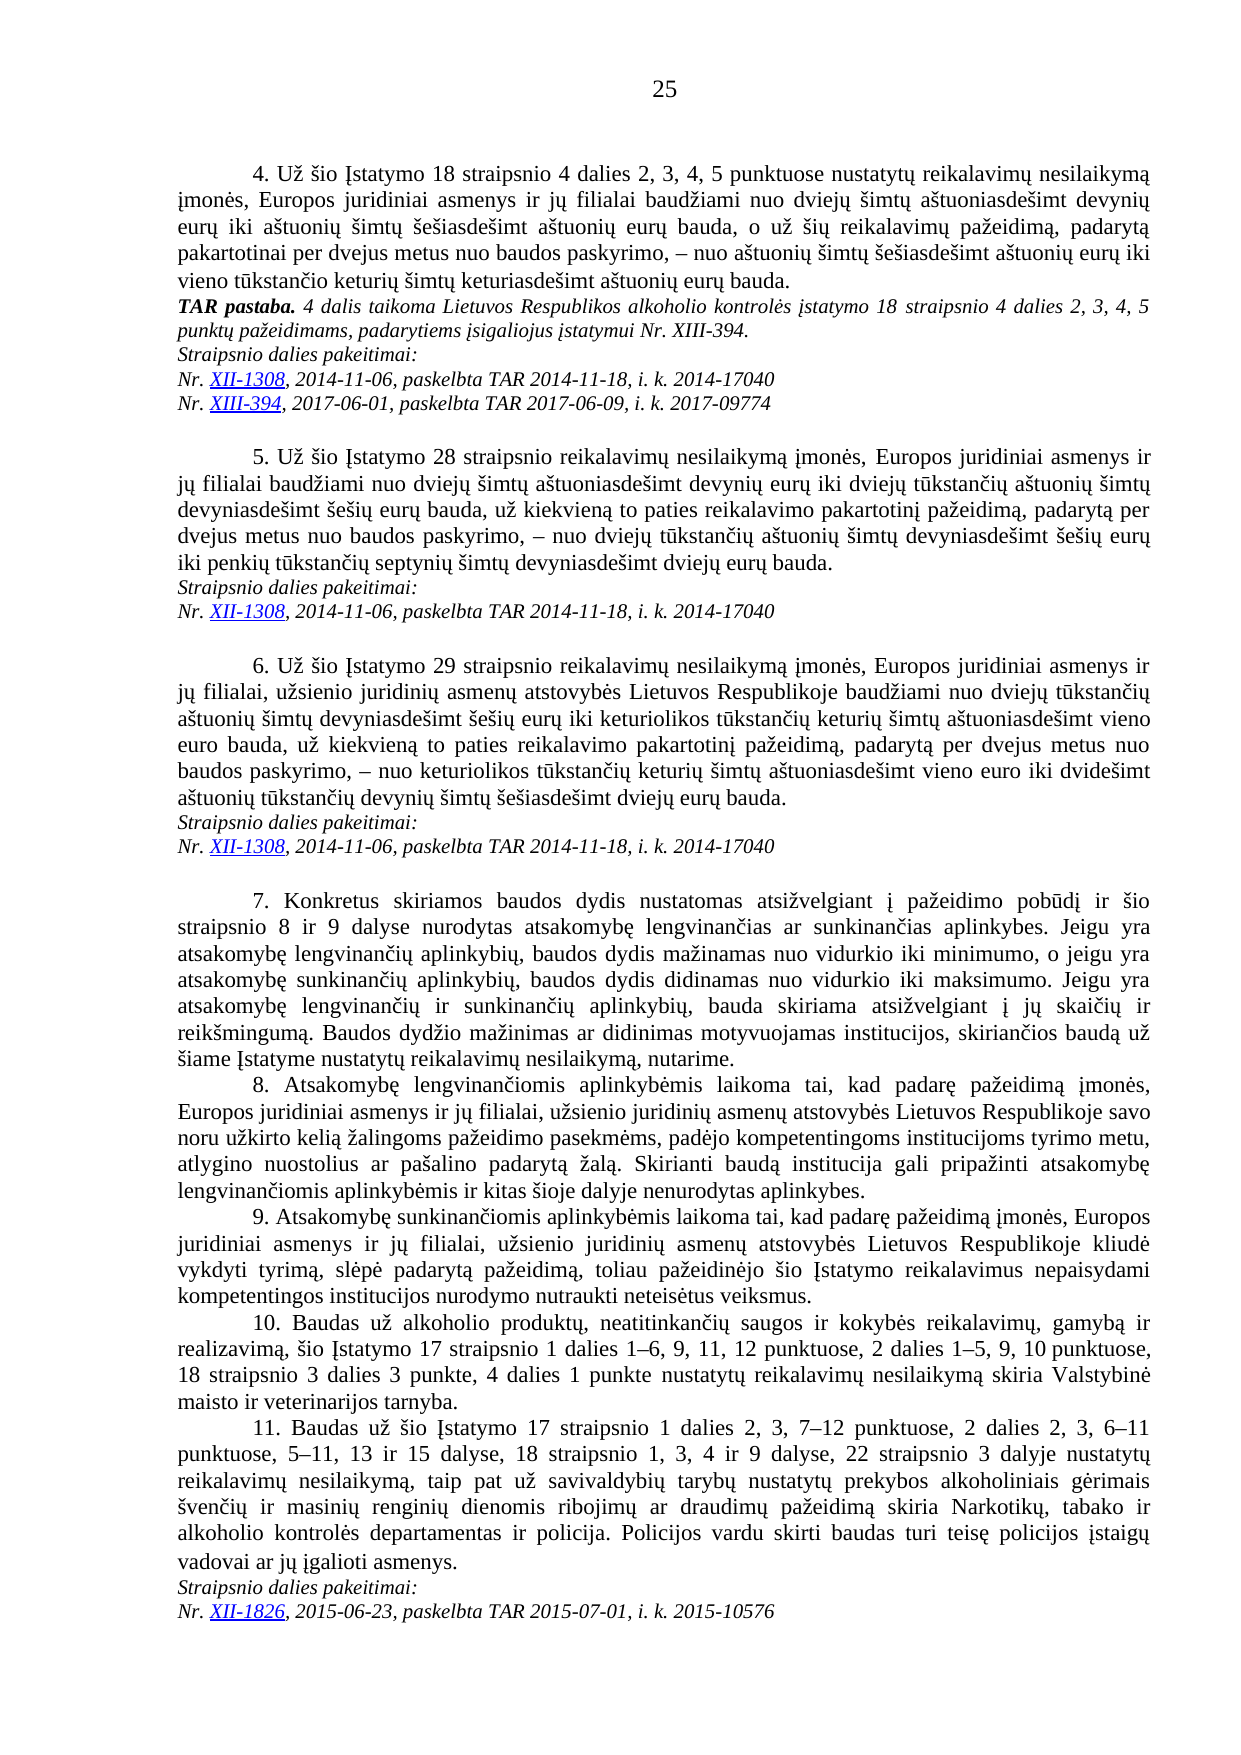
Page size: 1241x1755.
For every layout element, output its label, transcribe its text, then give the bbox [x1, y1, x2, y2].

text 9. Atsakomybę sunkinančiomis aplinkybėmis laikoma tai, kad padarę pažeidimą įmonės, Europos juridiniai asmenys ir jų filialai, užsienio juridinių asmenų atstovybės Lietuvos Respublikoje kliudė vykdyti tyrimą, slėpė padarytą pažeidimą, toliau pažeidinėjo šio Įstatymo reikalavimus nepaisydami kompetentingos institucijos nurodymo nutraukti neteisėtus veiksmus. [177, 1203, 1152, 1309]
text 8. Atsakomybę lengvinančiomis aplinkybėmis laikoma tai, kad padarę pažeidimą įmonės, Europos juridiniai asmenys ir jų filialai, užsienio juridinių asmenų atstovybės Lietuvos Respublikoje savo noru užkirto kelią žalingoms pažeidimo pasekmėms, padėjo kompetentingoms institucijoms tyrimo metu, atlygino nuostolius ar pašalino padarytą žalą. Skirianti baudą institucija gali pripažinti atsakomybę lengvinančiomis aplinkybėmis ir kitas šioje dalyje nenurodytas aplinkybes. [177, 1071, 1152, 1203]
text 5. Už šio Įstatymo 28 straipsnio reikalavimų nesilaikymą įmonės, Europos juridiniai asmenys ir jų filialai baudžiami nuo dviejų šimtų aštuoniasdešimt devynių eurų iki dviejų tūkstančių aštuonių šimtų devyniasdešimt šešių eurų bauda, už kiekvieną to paties reikalavimo pakartotinį pažeidimą, padarytą per dvejus metus nuo baudos paskyrimo, – nuo dviejų tūkstančių aštuonių šimtų devyniasdešimt šešių eurų iki penkių tūkstančių septynių šimtų devyniasdešimt dviejų eurų bauda. [177, 443, 1152, 575]
text Nr. XII-1308, 2014-11-06, paskelbta TAR 2014-11-18, i. k. 2014-17040 [177, 366, 1152, 391]
text Nr. XII-1826, 2015-06-23, paskelbta TAR 2015-07-01, i. k. 2015-10576 [177, 1599, 1152, 1623]
text 6. Už šio Įstatymo 29 straipsnio reikalavimų nesilaikymą įmonės, Europos juridiniai asmenys ir jų filialai, užsienio juridinių asmenų atstovybės Lietuvos Respublikoje baudžiami nuo dviejų tūkstančių aštuonių šimtų devyniasdešimt šešių eurų iki keturiolikos tūkstančių keturių šimtų aštuoniasdešimt vieno euro bauda, už kiekvieną to paties reikalavimo pakartotinį pažeidimą, padarytą per dvejus metus nuo baudos paskyrimo, – nuo keturiolikos tūkstančių keturių šimtų aštuoniasdešimt vieno euro iki dvidešimt aštuonių tūkstančių devynių šimtų šešiasdešimt dviejų eurų bauda. [177, 652, 1152, 810]
text 7. Konkretus skiriamos baudos dydis nustatomas atsižvelgiant į pažeidimo pobūdį ir šio straipsnio 8 ir 9 dalyse nurodytas atsakomybę lengvinančias ar sunkinančias aplinkybes. Jeigu yra atsakomybę lengvinančių aplinkybių, baudos dydis mažinamas nuo vidurkio iki minimumo, o jeigu yra atsakomybę sunkinančių aplinkybių, baudos dydis didinamas nuo vidurkio iki maksimumo. Jeigu yra atsakomybę lengvinančių ir sunkinančių aplinkybių, bauda skiriama atsižvelgiant į jų skaičių ir reikšmingumą. Baudos dydžio mažinimas ar didinimas motyvuojamas institucijos, skiriančios baudą už šiame Įstatyme nustatytų reikalavimų nesilaikymą, nutarime. [177, 887, 1152, 1071]
text Nr. XII-1308, 2014-11-06, paskelbta TAR 2014-11-18, i. k. 2014-17040 [177, 834, 1152, 858]
text Straipsnio dalies pakeitimai: [177, 1574, 1152, 1599]
text Nr. XIII-394, 2017-06-01, paskelbta TAR 2017-06-09, i. k. 2017-09774 [177, 391, 1152, 414]
text TAR pastaba. 4 dalis taikoma Lietuvos Respublikos alkoholio kontrolės įstatymo 18 straipsnio 4 dalies 2, 3, 4, 5 punktų pažeidimams, padarytiems įsigaliojus įstatymui Nr. XIII-394. [177, 294, 1152, 342]
text Straipsnio dalies pakeitimai: [177, 810, 1152, 834]
text Straipsnio dalies pakeitimai: [177, 342, 1152, 366]
text Nr. XII-1308, 2014-11-06, paskelbta TAR 2014-11-18, i. k. 2014-17040 [177, 599, 1152, 623]
text 4. Už šio Įstatymo 18 straipsnio 4 dalies 2, 3, 4, 5 punktuose nustatytų reikalavimų nesilaikymą įmonės, Europos juridiniai asmenys ir jų filialai baudžiami nuo dviejų šimtų aštuoniasdešimt devynių eurų iki aštuonių šimtų šešiasdešimt aštuonių eurų bauda, o už šių reikalavimų pažeidimą, padarytą pakartotinai per dvejus metus nuo baudos paskyrimo, – nuo aštuonių šimtų šešiasdešimt aštuonių eurų iki vieno tūkstančio keturių šimtų keturiasdešimt aštuonių eurų bauda. [177, 160, 1152, 294]
text 11. Baudas už šio Įstatymo 17 straipsnio 1 dalies 2, 3, 7–12 punktuose, 2 dalies 2, 3, 6–11 punktuose, 5–11, 13 ir 15 dalyse, 18 straipsnio 1, 3, 4 ir 9 dalyse, 22 straipsnio 3 dalyje nustatytų reikalavimų nesilaikymą, taip pat už savivaldybių tarybų nustatytų prekybos alkoholiniais gėrimais švenčių ir masinių renginių dienomis ribojimų ar draudimų pažeidimą skiria Narkotikų, tabako ir alkoholio kontrolės departamentas ir policija. Policijos vardu skirti baudas turi teisę policijos įstaigų vadovai ar jų įgalioti asmenys. [177, 1414, 1152, 1574]
text 10. Baudas už alkoholio produktų, neatitinkančių saugos ir kokybės reikalavimų, gamybą ir realizavimą, šio Įstatymo 17 straipsnio 1 dalies 1–6, 9, 11, 12 punktuose, 2 dalies 1–5, 9, 10 punktuose, 18 straipsnio 3 dalies 3 punkte, 4 dalies 1 punkte nustatytų reikalavimų nesilaikymą skiria Valstybinė maisto ir veterinarijos tarnyba. [177, 1309, 1152, 1414]
text Straipsnio dalies pakeitimai: [177, 575, 1152, 599]
